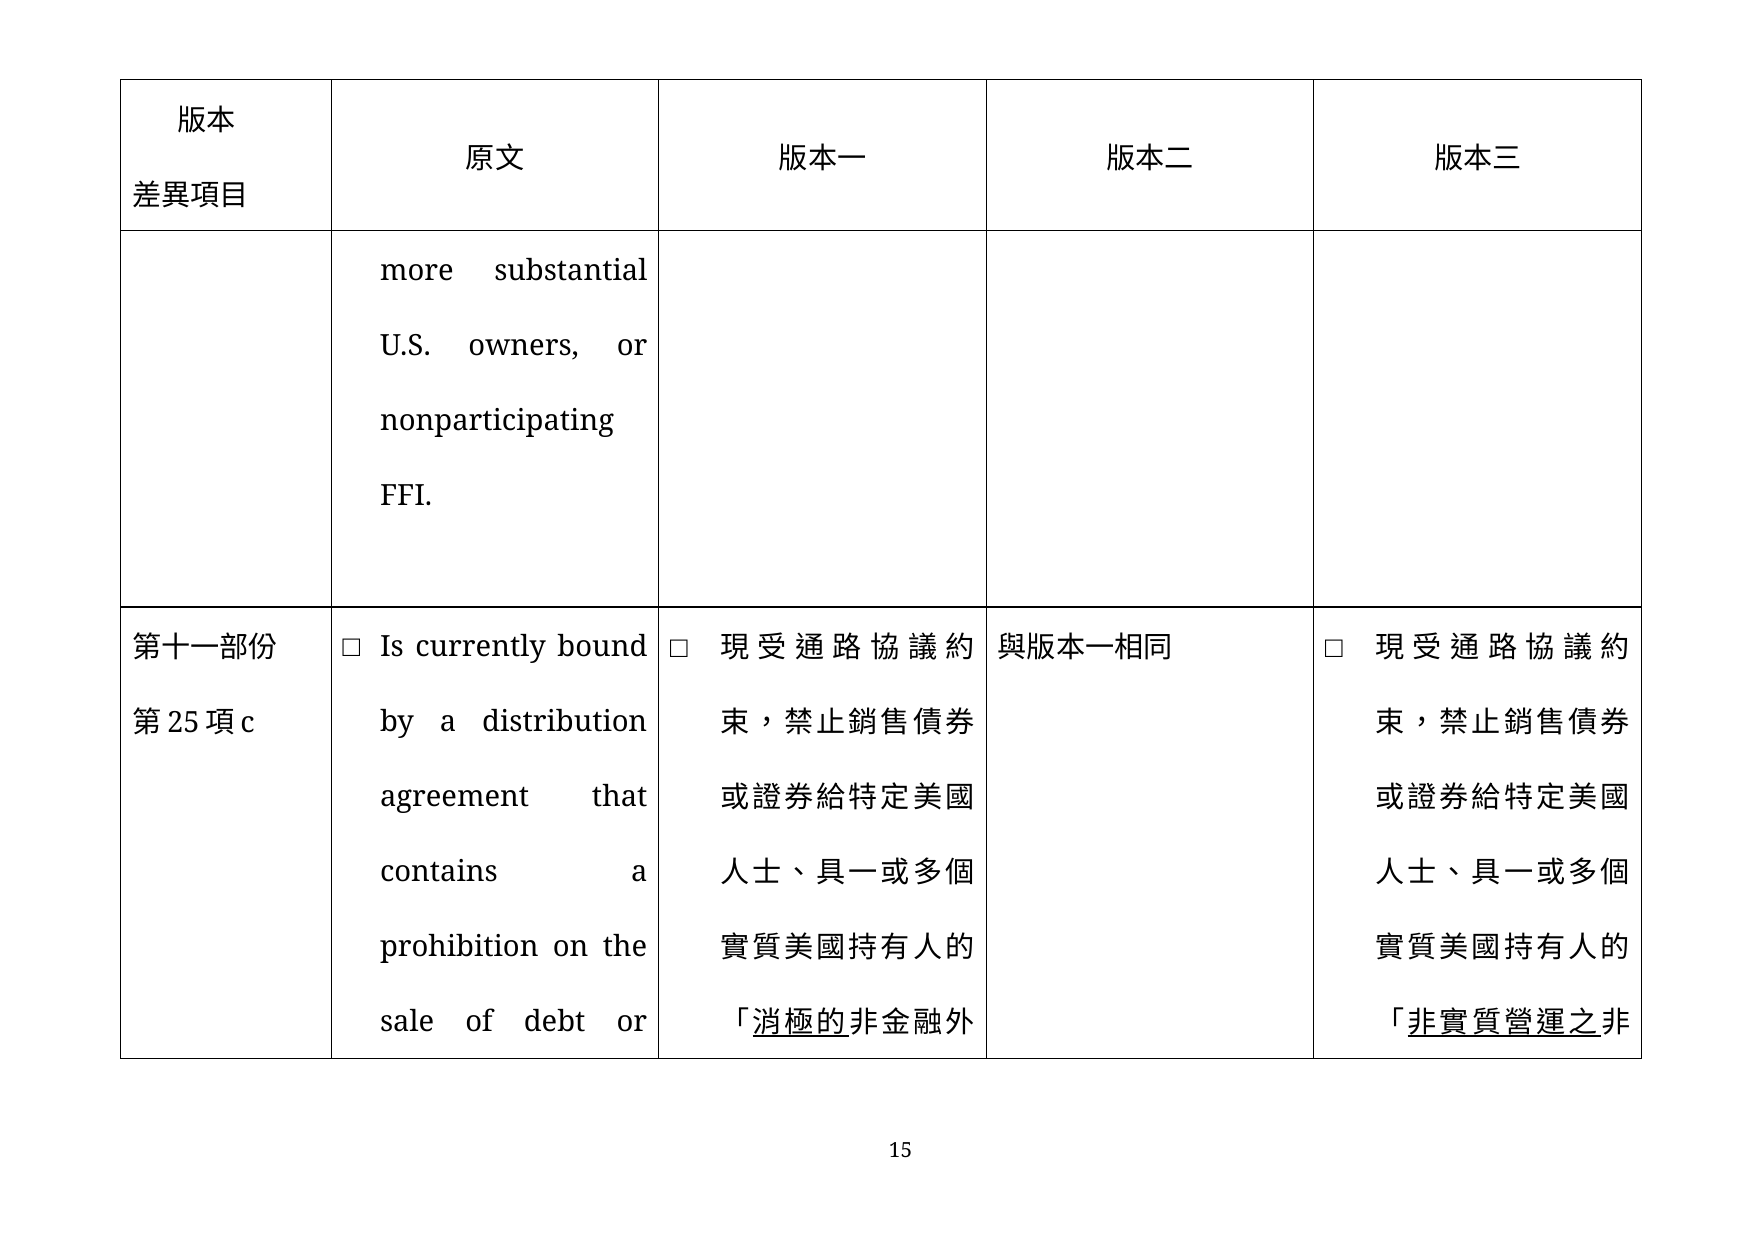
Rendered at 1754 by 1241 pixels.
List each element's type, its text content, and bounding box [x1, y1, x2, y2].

table_header 原文 [332, 80, 658, 230]
table_cell [659, 231, 986, 606]
table_cell 第十一部份 第25項c [121, 608, 331, 1057]
table_cell [987, 231, 1313, 606]
table_cell [1314, 231, 1641, 606]
table_header 版本二 [987, 80, 1313, 230]
table_header 版本 差異項目 [121, 80, 331, 230]
table_header 版本一 [659, 80, 986, 230]
table_cell Is currently bound by a distribution agreement that contains a prohibition on the sale of debt or [332, 608, 658, 1057]
table_cell more substantial U.S. owners, or nonparticipating FFI. [332, 231, 658, 606]
table_cell 與版本一相同 [987, 608, 1313, 1057]
table_cell 現受通路協議約束，禁止銷售債券或證券給特定美國人士、具一或多個實質美國持有人的「消極的非金融外 [659, 608, 986, 1057]
table_cell [121, 231, 331, 606]
table_cell 現受通路協議約束，禁止銷售債券或證券給特定美國人士、具一或多個實質美國持有人的「非實質營運之非 [1314, 608, 1641, 1057]
table_header 版本三 [1314, 80, 1641, 230]
